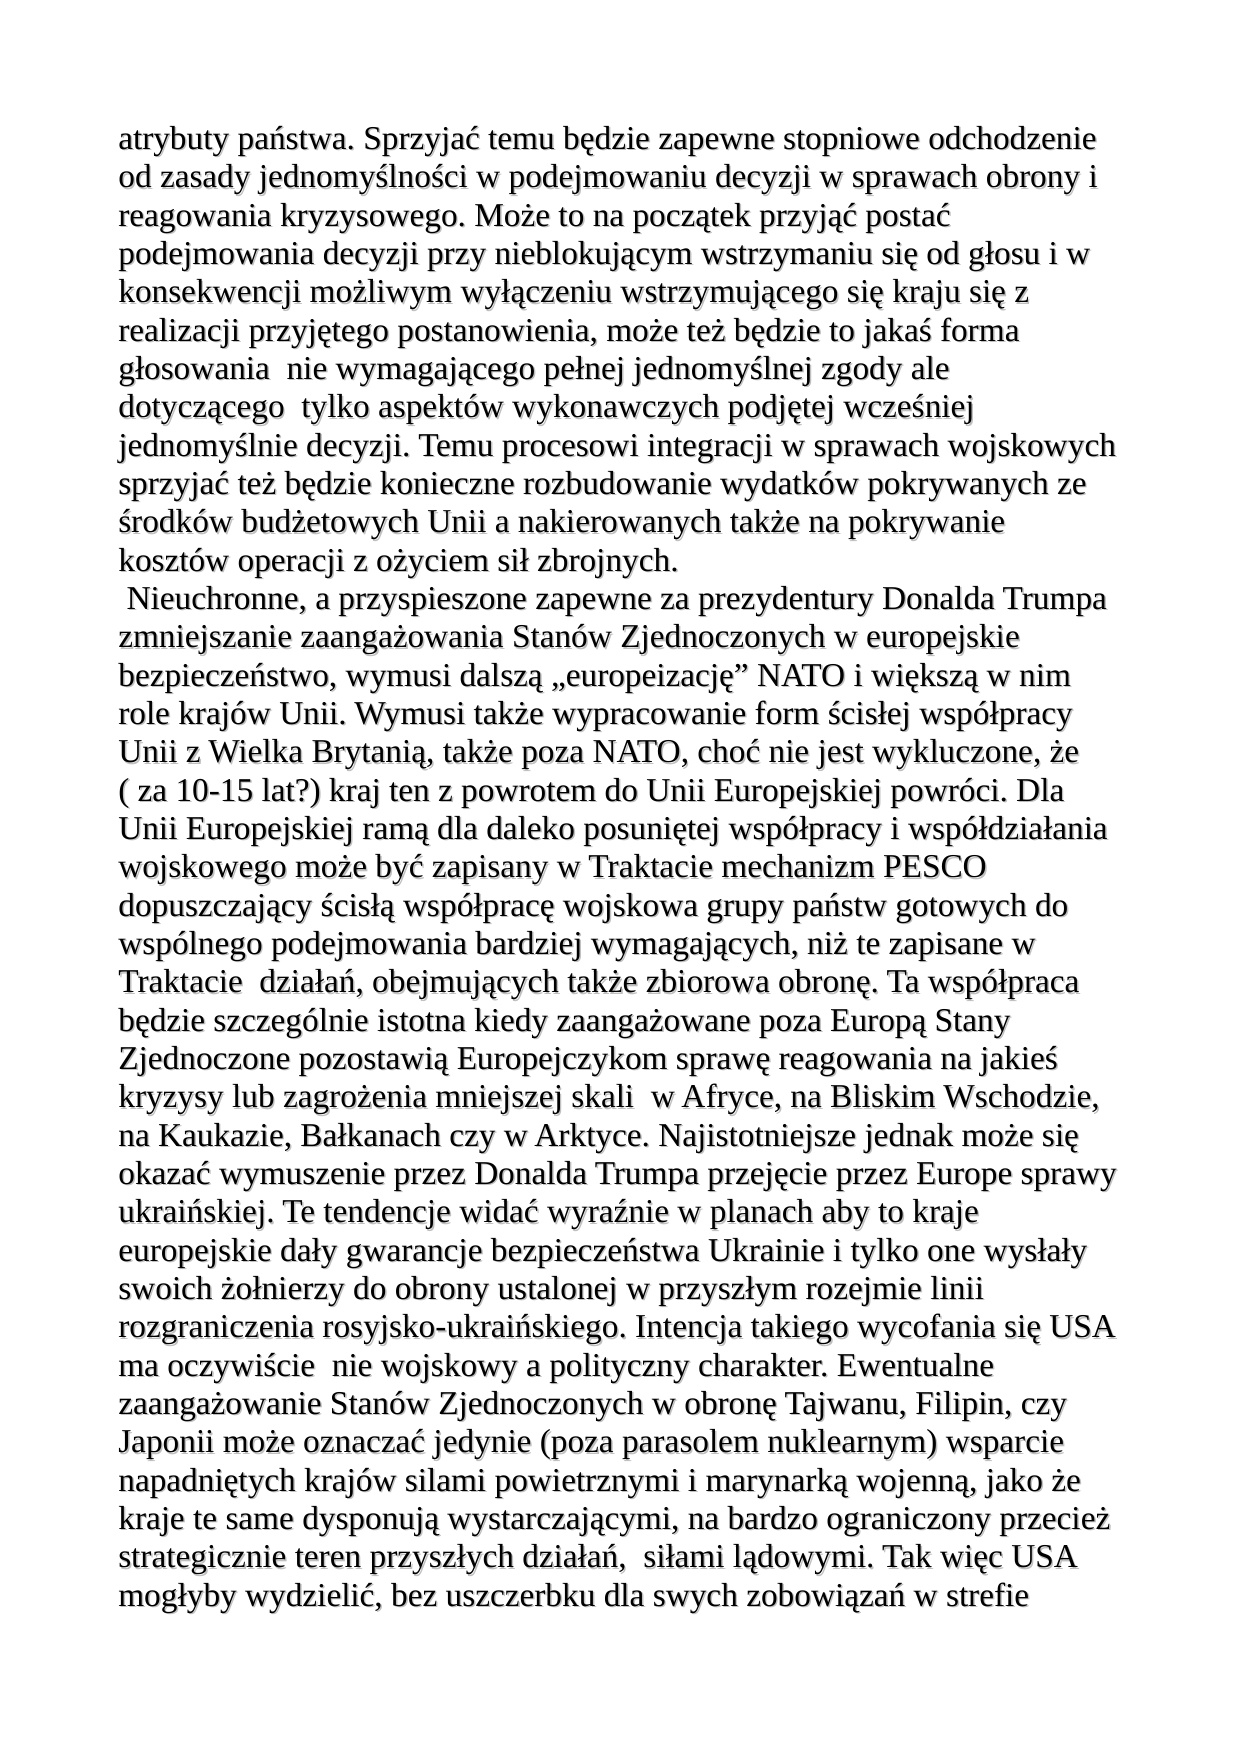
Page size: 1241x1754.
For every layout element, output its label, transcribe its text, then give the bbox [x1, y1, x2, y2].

text Nieuchronne, a przyspieszone zapewne za prezydentury Donalda Trumpa zmniejszanie zaangażowania Stanów Zjednoczonych w europejskie bezpieczeństwo, wymusi dalszą „europeizację” NATO i większą w nim role krajów Unii. Wymusi także wypracowanie form ścisłej współpracy Unii z Wielka Brytanią, także poza NATO, choć nie jest wykluczone, że ( za 10-15 lat?) kraj ten z powrotem do Unii Europejskiej powróci. Dla Unii Europejskiej ramą dla daleko posuniętej współpracy i współdziałania wojskowego może być zapisany w Traktacie mechanizm PESCO dopuszczający ścisłą współpracę wojskowa grupy państw gotowych do wspólnego podejmowania bardziej wymagających, niż te zapisane w Traktacie działań, obejmujących także zbiorowa obronę. Ta współpraca będzie szczególnie istotna kiedy zaangażowane poza Europą Stany Zjednoczone pozostawią Europejczykom sprawę reagowania na jakieś kryzysy lub zagrożenia mniejszej skali w Afryce, na Bliskim Wschodzie, na Kaukazie, Bałkanach czy w Arktyce. Najistotniejsze jednak może się okazać wymuszenie przez Donalda Trumpa przejęcie przez Europe sprawy ukraińskiej. Te tendencje widać wyraźnie w planach aby to kraje europejskie dały gwarancje bezpieczeństwa Ukrainie i tylko one wysłały swoich żołnierzy do obrony ustalonej w przyszłym rozejmie linii rozgraniczenia rosyjsko-ukraińskiego. Intencja takiego wycofania się USA ma oczywiście nie wojskowy a polityczny charakter. Ewentualne zaangażowanie Stanów Zjednoczonych w obronę Tajwanu, Filipin, czy Japonii może oznaczać jedynie (poza parasolem nuklearnym) wsparcie napadniętych krajów silami powietrznymi i marynarką wojenną, jako że kraje te same dysponują wystarczającymi, na bardzo ograniczony przecież strategicznie teren przyszłych działań, siłami lądowymi. Tak więc USA mogłyby wydzielić, bez uszczerbku dla swych zobowiązań w strefie [118, 578, 1122, 1613]
text atrybuty państwa. Sprzyjać temu będzie zapewne stopniowe odchodzenie od zasady jednomyślności w podejmowaniu decyzji w sprawach obrony i reagowania kryzysowego. Może to na początek przyjąć postać podejmowania decyzji przy nieblokującym wstrzymaniu się od głosu i w konsekwencji możliwym wyłączeniu wstrzymującego się kraju się z realizacji przyjętego postanowienia, może też będzie to jakaś forma głosowania nie wymagającego pełnej jednomyślnej zgody ale dotyczącego tylko aspektów wykonawczych podjętej wcześniej jednomyślnie decyzji. Temu procesowi integracji w sprawach wojskowych sprzyjać też będzie konieczne rozbudowanie wydatków pokrywanych ze środków budżetowych Unii a nakierowanych także na pokrywanie kosztów operacji z ożyciem sił zbrojnych. [118, 118, 1122, 578]
